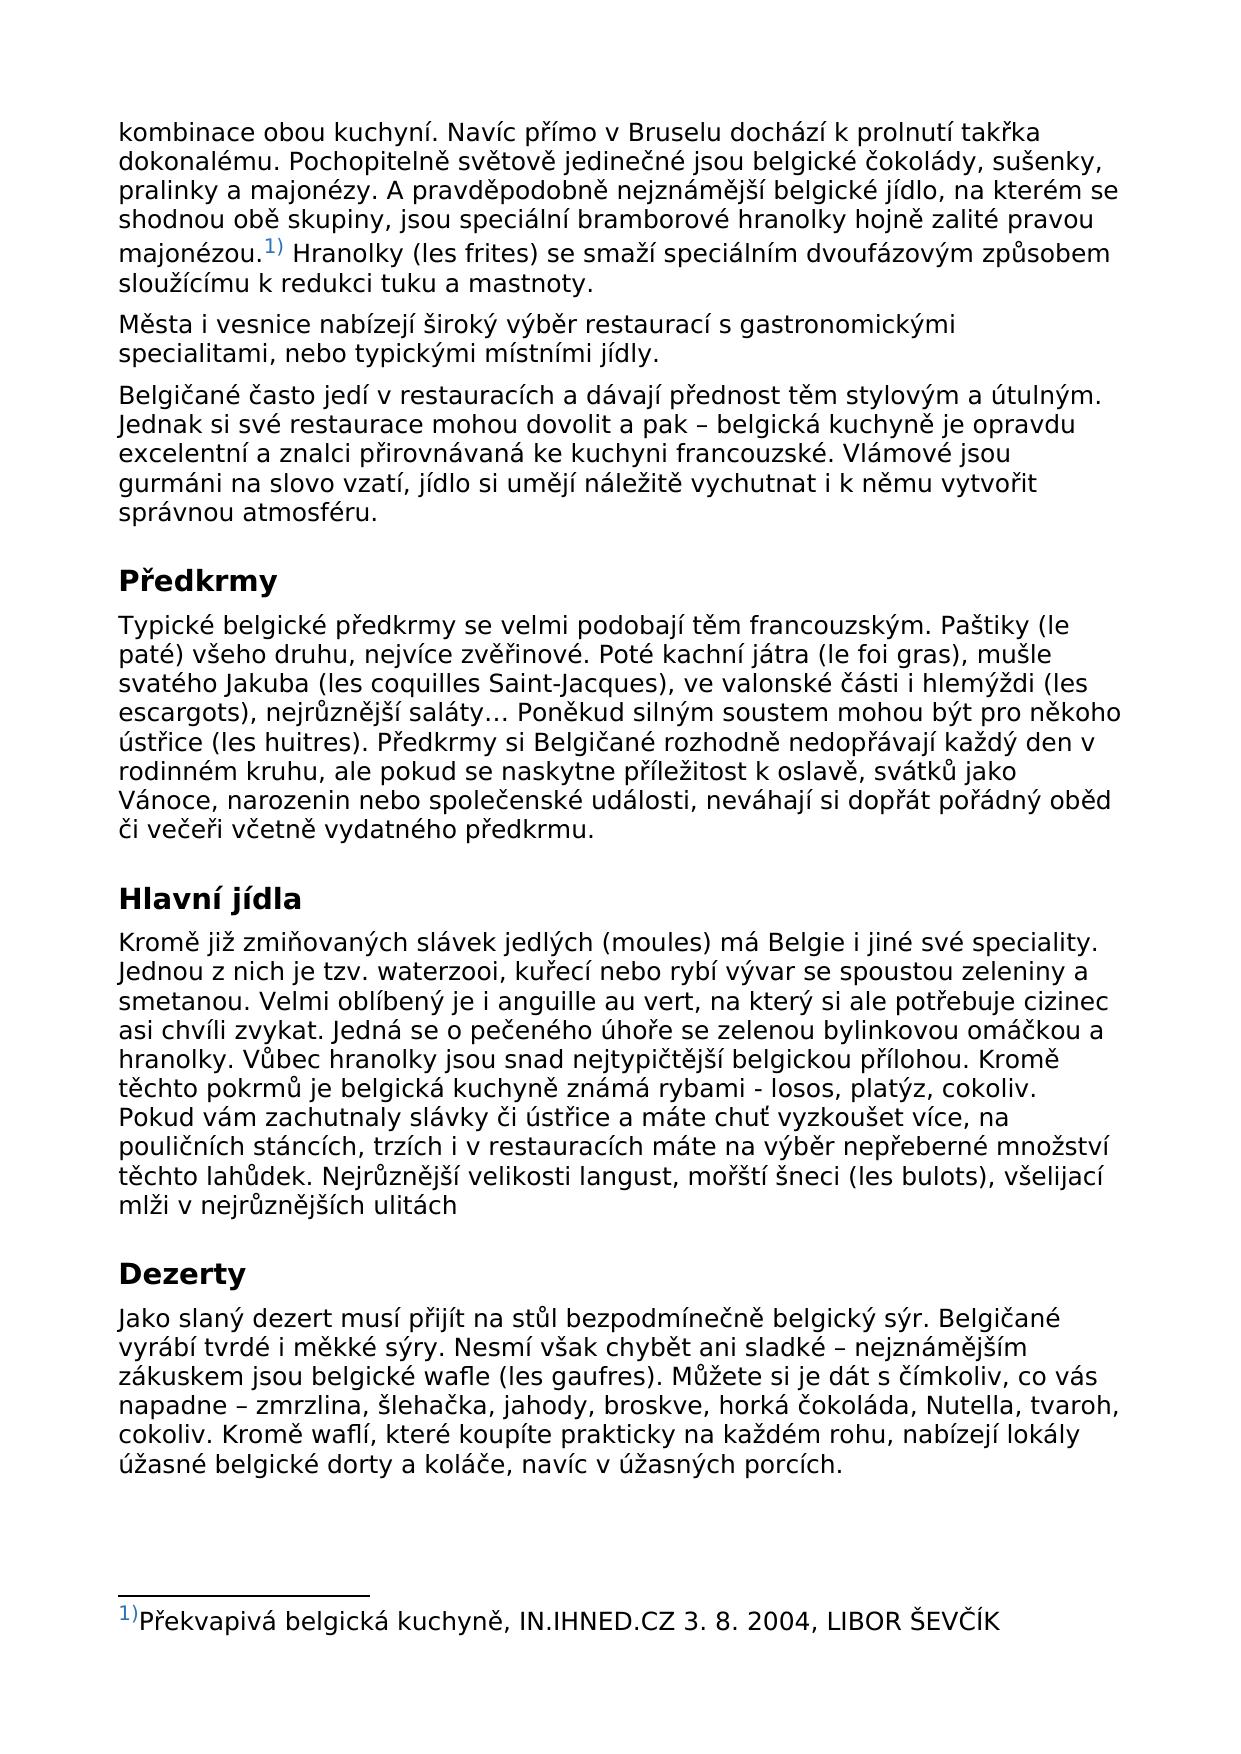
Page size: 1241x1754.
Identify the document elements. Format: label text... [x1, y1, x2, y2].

text Belgičané často jedí v restauracích a dávají přednost těm stylovým a útulným. Jednak si své restaurace mohou dovolit a pak – belgická kuchyně je opravdu excelentní a znalci přirovnávaná ke kuchyni francouzské. Vlámové jsou gurmáni na slovo vzatí, jídlo si umějí náležitě vychutnat i k němu vytvořit správnou atmosféru. [118, 381, 1122, 527]
text kombinace obou kuchyní. Navíc přímo v Bruselu dochází k prolnutí takřka dokonalému. Pochopitelně světově jedinečné jsou belgické čokolády, sušenky, pralinky a majonézy. A pravděpodobně nejznámější belgické jídlo, na kterém se shodnou obě skupiny, jsou speciální bramborové hranolky hojně zalité pravou majonézou. Hranolky (les frites) se smaží speciálním dvoufázovým způsobem sloužícímu k redukci tuku a mastnoty. [118, 118, 1122, 298]
subtitle Předkrmy [118, 565, 1122, 599]
text Překvapivá belgická kuchyně, IN.IHNED.CZ 3. 8. 2004, LIBOR ŠEVČÍK [118, 1602, 1122, 1636]
subtitle Dezerty [118, 1258, 1122, 1292]
text Jako slaný dezert musí přijít na stůl bezpodmínečně belgický sýr. Belgičané vyrábí tvrdé i měkké sýry. Nesmí však chybět ani sladké – nejznámějším zákuskem jsou belgické wafle (les gaufres). Můžete si je dát s čímkoliv, co vás napadne – zmrzlina, šlehačka, jahody, broskve, horká čokoláda, Nutella, tvaroh, cokoliv. Kromě waflí, které koupíte prakticky na každém rohu, nabízejí lokály úžasné belgické dorty a koláče, navíc v úžasných porcích. [118, 1304, 1122, 1479]
text Typické belgické předkrmy se velmi podobají těm francouzským. Paštiky (le paté) všeho druhu, nejvíce zvěřinové. Poté kachní játra (le foi gras), mušle svatého Jakuba (les coquilles Saint-Jacques), ve valonské části i hlemýždi (les escargots), nejrůznější saláty… Poněkud silným soustem mohou být pro někoho ústřice (les huitres). Předkrmy si Belgičané rozhodně nedopřávají každý den v rodinném kruhu, ale pokud se naskytne příležitost k oslavě, svátků jako Vánoce, narozenin nebo společenské události, neváhají si dopřát pořádný oběd či večeři včetně vydatného předkrmu. [118, 611, 1122, 844]
text Kromě již zmiňovaných slávek jedlých (moules) má Belgie i jiné své speciality. Jednou z nich je tzv. waterzooi, kuřecí nebo rybí vývar se spoustou zeleniny a smetanou. Velmi oblíbený je i anguille au vert, na který si ale potřebuje cizinec asi chvíli zvykat. Jedná se o pečeného úhoře se zelenou bylinkovou omáčkou a hranolky. Vůbec hranolky jsou snad nejtypičtější belgickou přílohou. Kromě těchto pokrmů je belgická kuchyně známá rybami - losos, platýz, cokoliv. Pokud vám zachutnaly slávky či ústřice a máte chuť vyzkoušet více, na pouličních stáncích, trzích i v restauracích máte na výběr nepřeberné množství těchto lahůdek. Nejrůznější velikosti langust, mořští šneci (les bulots), všelijací mlži v nejrůznějších ulitách [118, 928, 1122, 1220]
text Města i vesnice nabízejí široký výběr restaurací s gastronomickými specialitami, nebo typickými místními jídly. [118, 311, 1122, 369]
subtitle Hlavní jídla [118, 882, 1122, 916]
